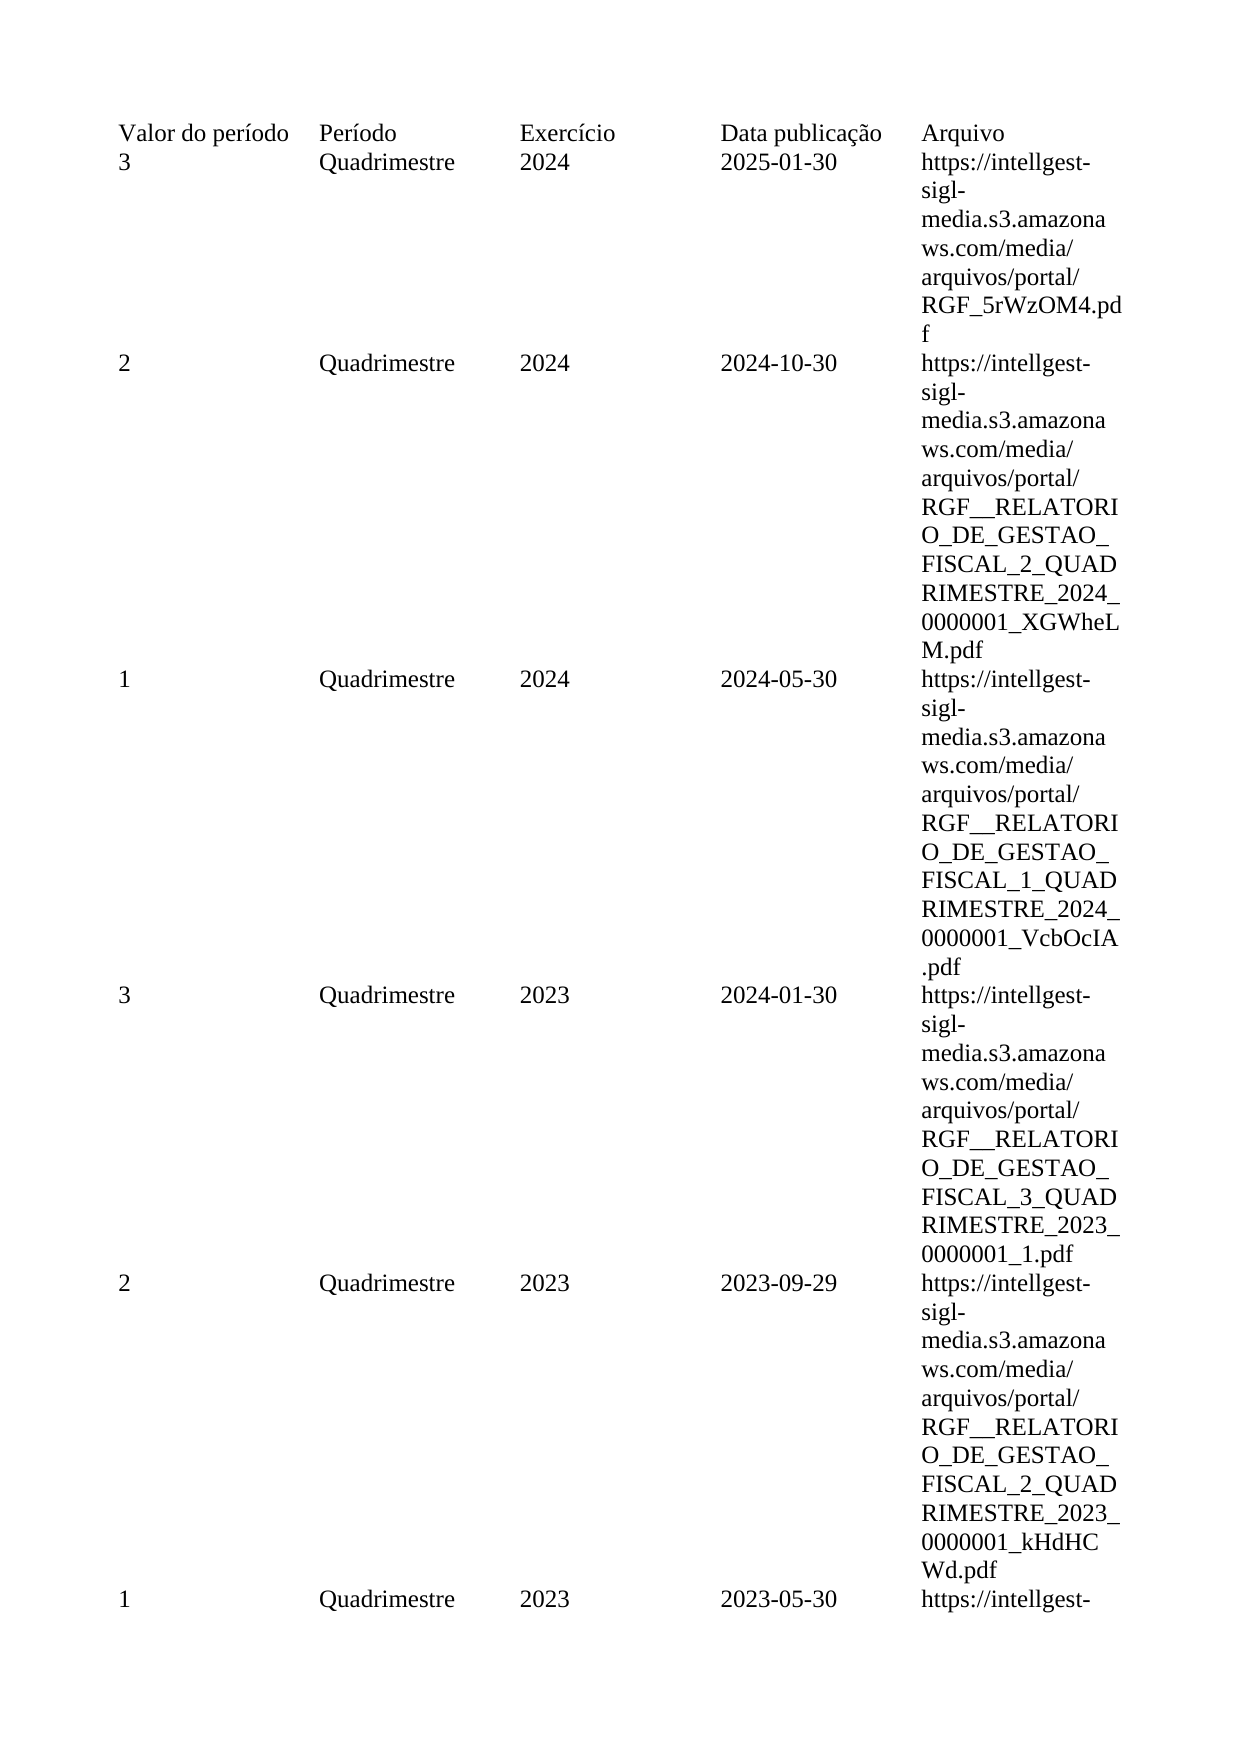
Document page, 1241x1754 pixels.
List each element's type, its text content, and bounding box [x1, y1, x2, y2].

table_cell 2025-01-30 [720, 147, 921, 348]
table_header Valor do período [118, 118, 319, 147]
table_cell https://intellgest-sigl-media.s3.amazonaws.com/media/arquivos/portal/RGF__RELATORIO_DE_GESTAO_FISCAL_1_QUADRIMESTRE_2024_0000001_VcbOcIA.pdf [921, 664, 1122, 981]
table_cell Quadrimestre [319, 147, 519, 348]
table_cell https://intellgest-sigl-media.s3.amazonaws.com/media/arquivos/portal/RGF_5rWzOM4.pdf [921, 147, 1122, 348]
table_cell Quadrimestre [319, 1268, 519, 1584]
table_cell https://intellgest-sigl-media.s3.amazonaws.com/media/arquivos/portal/RGF__RELATORIO_DE_GESTAO_FISCAL_2_QUADRIMESTRE_2024_0000001_XGWheLM.pdf [921, 348, 1122, 664]
table_cell 2024 [520, 147, 720, 348]
table_header Data publicação [720, 118, 921, 147]
table_cell 2023 [520, 981, 720, 1268]
table_cell Quadrimestre [319, 981, 519, 1268]
table_cell 1 [118, 664, 319, 981]
table_cell 2023 [520, 1584, 720, 1613]
table_cell Quadrimestre [319, 348, 519, 664]
table_cell 3 [118, 147, 319, 348]
table_cell 2023 [520, 1268, 720, 1584]
table_cell 2024-05-30 [720, 664, 921, 981]
table_cell 2 [118, 1268, 319, 1584]
table_header Exercício [520, 118, 720, 147]
table_cell 2 [118, 348, 319, 664]
table_cell Quadrimestre [319, 664, 519, 981]
table_cell 2023-09-29 [720, 1268, 921, 1584]
table_cell 3 [118, 981, 319, 1268]
table_header Período [319, 118, 519, 147]
table_cell https://intellgest-sigl-media.s3.amazonaws.com/media/arquivos/portal/RGF__RELATORIO_DE_GESTAO_FISCAL_2_QUADRIMESTRE_2023_0000001_kHdHCWd.pdf [921, 1268, 1122, 1584]
table_cell https://intellgest- [921, 1584, 1122, 1613]
table_cell https://intellgest-sigl-media.s3.amazonaws.com/media/arquivos/portal/RGF__RELATORIO_DE_GESTAO_FISCAL_3_QUADRIMESTRE_2023_0000001_1.pdf [921, 981, 1122, 1268]
table_cell 2024 [520, 664, 720, 981]
table_cell 2024-01-30 [720, 981, 921, 1268]
table_header Arquivo [921, 118, 1122, 147]
table_cell 1 [118, 1584, 319, 1613]
table_cell 2023-05-30 [720, 1584, 921, 1613]
table_cell 2024-10-30 [720, 348, 921, 664]
table_cell 2024 [520, 348, 720, 664]
table_cell Quadrimestre [319, 1584, 519, 1613]
